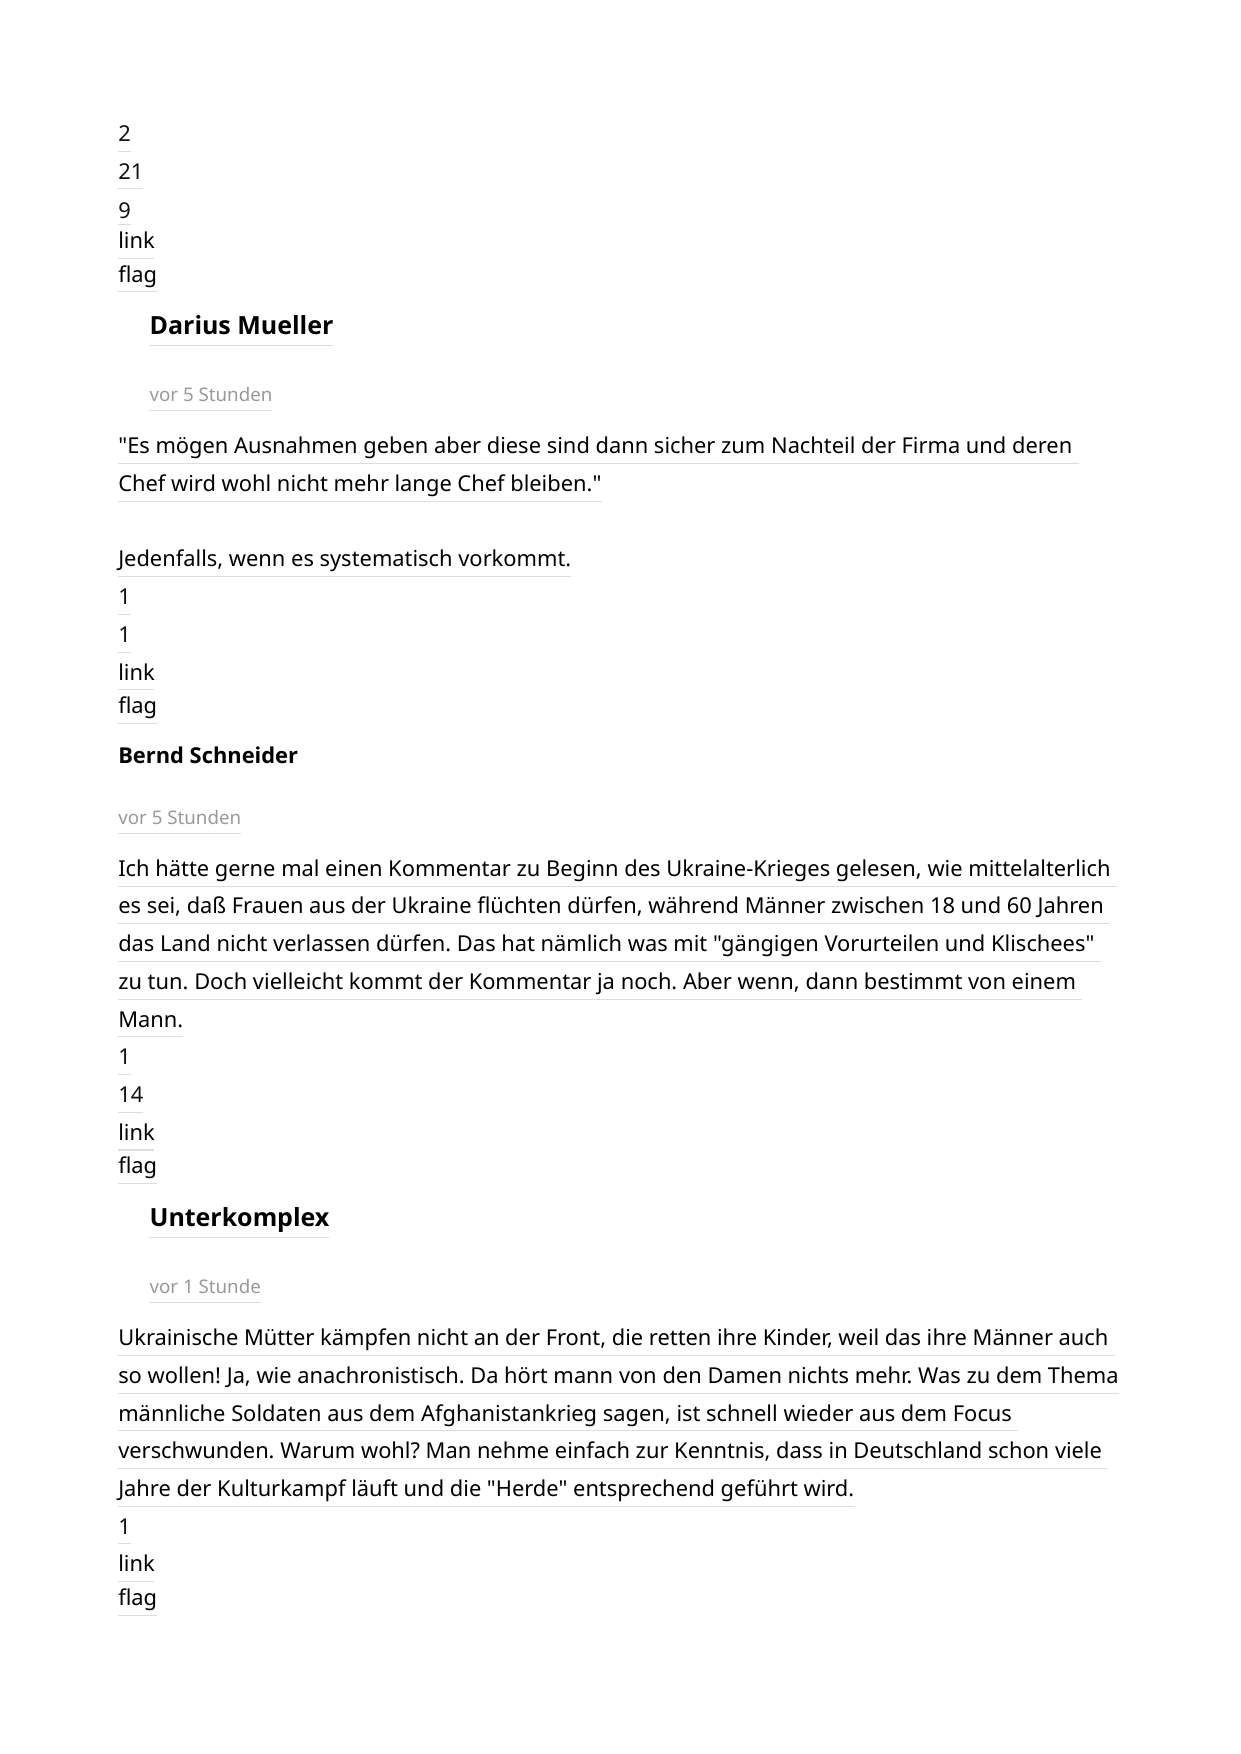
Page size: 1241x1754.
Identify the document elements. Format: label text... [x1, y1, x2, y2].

text link [118, 225, 1122, 259]
text 1 [118, 619, 1122, 653]
text flag [118, 1582, 1122, 1616]
text flag [118, 1151, 1122, 1184]
text link [118, 657, 1122, 690]
text "Es mögen Ausnahmen geben aber diese sind dann sicher zum Nachteil der Firma und deren Chef wird wohl nicht mehr lange Chef bleiben." Jedenfalls, wenn es systematisch vorkommt. [118, 430, 1122, 577]
text Unterkomplex [149, 1200, 1122, 1238]
text 9 [118, 193, 1122, 225]
text Bernd Schneider [118, 740, 1122, 769]
text 1 [118, 581, 1122, 615]
text Darius Mueller [149, 308, 1122, 346]
text 1 [118, 1511, 1122, 1544]
text Ich hätte gerne mal einen Kommentar zu Beginn des Ukraine-Krieges gelesen, wie mittelalterlich es sei, daß Frauen aus der Ukraine flüchten dürfen, während Männer zwischen 18 und 60 Jahren das Land nicht verlassen dürfen. Das hat nämlich was mit "gängigen Vorurteilen und Klischees" zu tun. Doch vielleicht kommt der Kommentar ja noch. Aber wenn, dann bestimmt von einem Mann. [118, 853, 1122, 1037]
text link [118, 1548, 1122, 1582]
text Ukrainische Mütter kämpfen nicht an der Front, die retten ihre Kinder, weil das ihre Männer auch so wollen! Ja, wie anachronistisch. Da hört mann von den Damen nichts mehr. Was zu dem Thema männliche Soldaten aus dem Afghanistankrieg sagen, ist schnell wieder aus dem Focus verschwunden. Warum wohl? Man nehme einfach zur Kenntnis, dass in Deutschland schon viele Jahre der Kulturkampf läuft und die "Herde" entsprechend geführt wird. [118, 1322, 1122, 1507]
text flag [118, 259, 1122, 292]
text flag [118, 690, 1122, 724]
text vor 1 Stunde [149, 1274, 1117, 1303]
text vor 5 Stunden [118, 804, 1117, 834]
text 14 [118, 1079, 1122, 1113]
text 2 [118, 118, 1122, 152]
text vor 5 Stunden [149, 382, 1117, 411]
text 1 [118, 1041, 1122, 1075]
text link [118, 1117, 1122, 1151]
text 21 [118, 156, 1122, 189]
